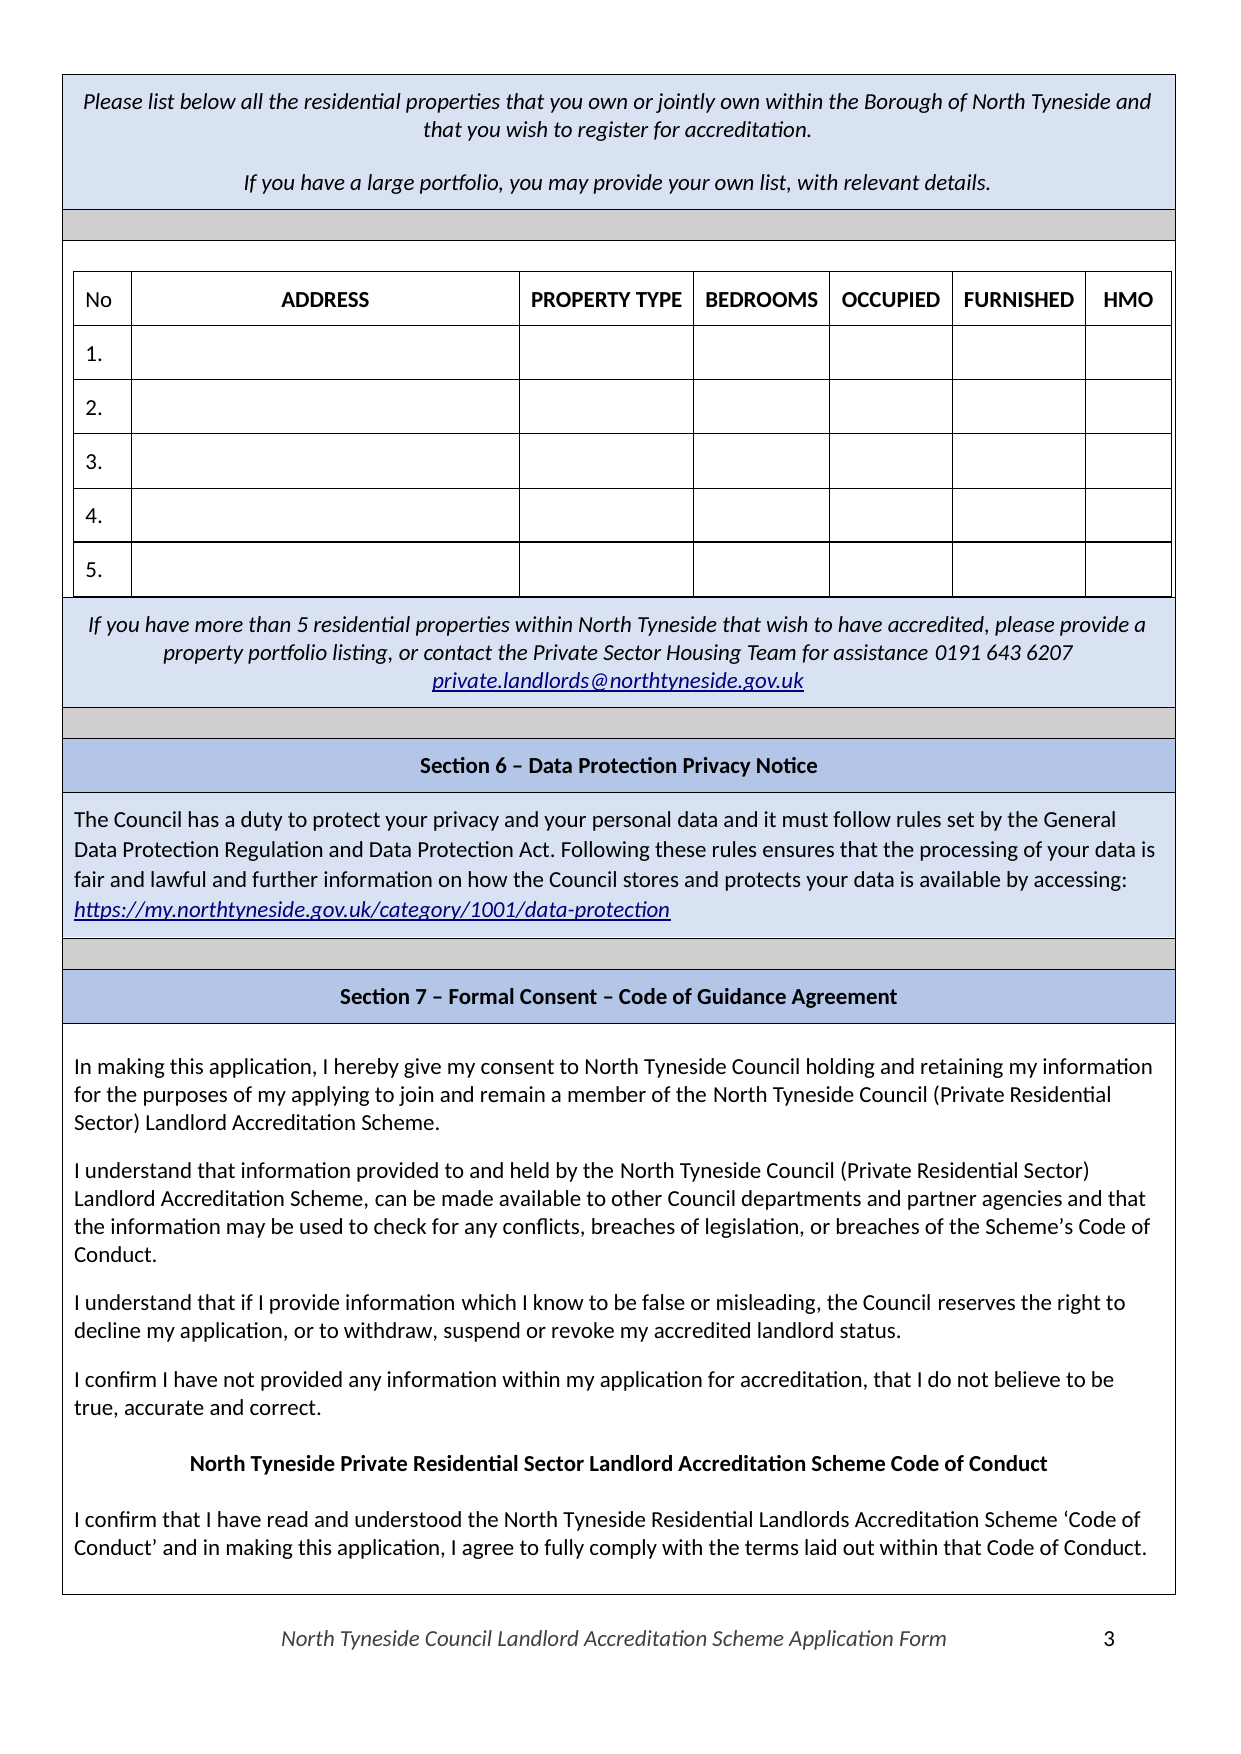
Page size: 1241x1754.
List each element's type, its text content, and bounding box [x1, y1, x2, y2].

table_header ADDRESS [132, 272, 519, 325]
table_cell [58, 792, 62, 937]
table_cell [63, 241, 1175, 597]
table_cell [74, 434, 131, 487]
table_cell [132, 380, 519, 433]
table_cell [830, 380, 952, 433]
table_header BEDROOMS [694, 272, 829, 325]
table_cell [953, 326, 1085, 379]
table_cell [1176, 738, 1181, 792]
table_header PROPERTY TYPE [520, 272, 693, 325]
table_cell [953, 489, 1085, 541]
table_cell [953, 434, 1085, 487]
table_cell [1086, 489, 1171, 541]
table_cell [1176, 74, 1181, 209]
table_cell [953, 543, 1085, 596]
table_cell [520, 489, 693, 541]
table_cell In making this application, I hereby give my consent to North Tyneside Council holding and retaining my information for the purposes of my applying to join and remain a member of the North Tyneside Council (Private Residential Sector) Landlord Accreditation Scheme. I understand that information provided to and held by the North Tyneside Council (Private Residential Sector) Landlord Accreditation Scheme, can be made available to other Council departments and partner agencies and that the information may be used to check for any conflicts, breaches of legislation, or breaches of the Scheme’s Code of Conduct. I understand that if I provide information which I know to be false or misleading, the Council reserves the right to decline my application, or to withdraw, suspend or revoke my accredited landlord status. I confirm I have not provided any information within my application for accreditation, that I do not believe to be true, accurate and correct. North Tyneside Private Residential Sector Landlord Accreditation Scheme Code of Conduct I confirm that I have read and understood the North Tyneside Residential Landlords Accreditation Scheme ‘Code of Conduct’ and in making this application, I agree to fully comply with the terms laid out within that Code of Conduct. [63, 1024, 1175, 1594]
table_cell [1176, 597, 1181, 707]
table_cell [58, 597, 62, 707]
table_cell [694, 434, 829, 487]
table_cell Section 6 – Data Protection Privacy Notice [63, 739, 1175, 792]
table_cell [58, 707, 62, 738]
table_cell [1086, 326, 1171, 379]
table_cell [58, 969, 62, 1023]
table_cell [63, 939, 1175, 969]
table_cell The Council has a duty to protect your privacy and your personal data and it must follow rules set by the General Data Protection Regulation and Data Protection Act. Following these rules ensures that the processing of your data is fair and lawful and further information on how the Council stores and protects your data is available by accessing: https://my.northtyneside.gov.uk/category/1001/data-protection [63, 793, 1175, 937]
table_cell [1176, 707, 1181, 738]
table_cell [953, 380, 1085, 433]
table_cell [63, 210, 1175, 240]
table_header HMO [1086, 272, 1171, 325]
table_cell [520, 380, 693, 433]
table_cell [132, 543, 519, 596]
table_cell [58, 1023, 62, 1594]
table_cell [1176, 1023, 1181, 1594]
table_cell [694, 380, 829, 433]
table_cell [1176, 209, 1181, 240]
table_cell [830, 489, 952, 541]
table_cell [694, 326, 829, 379]
table_cell [694, 489, 829, 541]
table_cell [520, 543, 693, 596]
table_cell [830, 326, 952, 379]
table_cell [1086, 434, 1171, 487]
table_cell [1086, 543, 1171, 596]
table_cell [1176, 969, 1181, 1023]
table_cell [132, 434, 519, 487]
table_cell [520, 434, 693, 487]
table_cell Section 7 – Formal Consent – Code of Guidance Agreement [63, 970, 1175, 1023]
table_cell [132, 489, 519, 541]
table_header OCCUPIED [830, 272, 952, 325]
table_cell [58, 738, 62, 792]
table_header No [74, 272, 131, 325]
table_cell [74, 380, 131, 433]
table_cell If you have more than 5 residential properties within North Tyneside that wish to have accredited, please provide a property portfolio listing, or contact the Private Sector Housing Team for assistance 0191 643 6207 private.landlords@northtyneside.gov.uk [63, 598, 1175, 707]
table_cell [830, 434, 952, 487]
table_cell [1176, 792, 1181, 937]
table_cell [74, 489, 131, 541]
table_cell Please list below all the residential properties that you own or jointly own within the Borough of North Tyneside and that you wish to register for accreditation. If you have a large portfolio, you may provide your own list, with relevant details. [63, 75, 1175, 209]
table_cell [58, 209, 62, 240]
table_cell [58, 240, 62, 597]
table_cell [132, 326, 519, 379]
table_cell [1176, 938, 1181, 969]
table_header FURNISHED [953, 272, 1085, 325]
table_cell [58, 74, 62, 209]
table_cell [830, 543, 952, 596]
table_cell [63, 708, 1175, 738]
table_cell [1086, 380, 1171, 433]
table_cell [74, 326, 131, 379]
table_cell [694, 543, 829, 596]
table_cell [520, 326, 693, 379]
table_cell [74, 543, 131, 596]
table_cell [58, 938, 62, 969]
table_cell [1176, 240, 1181, 597]
